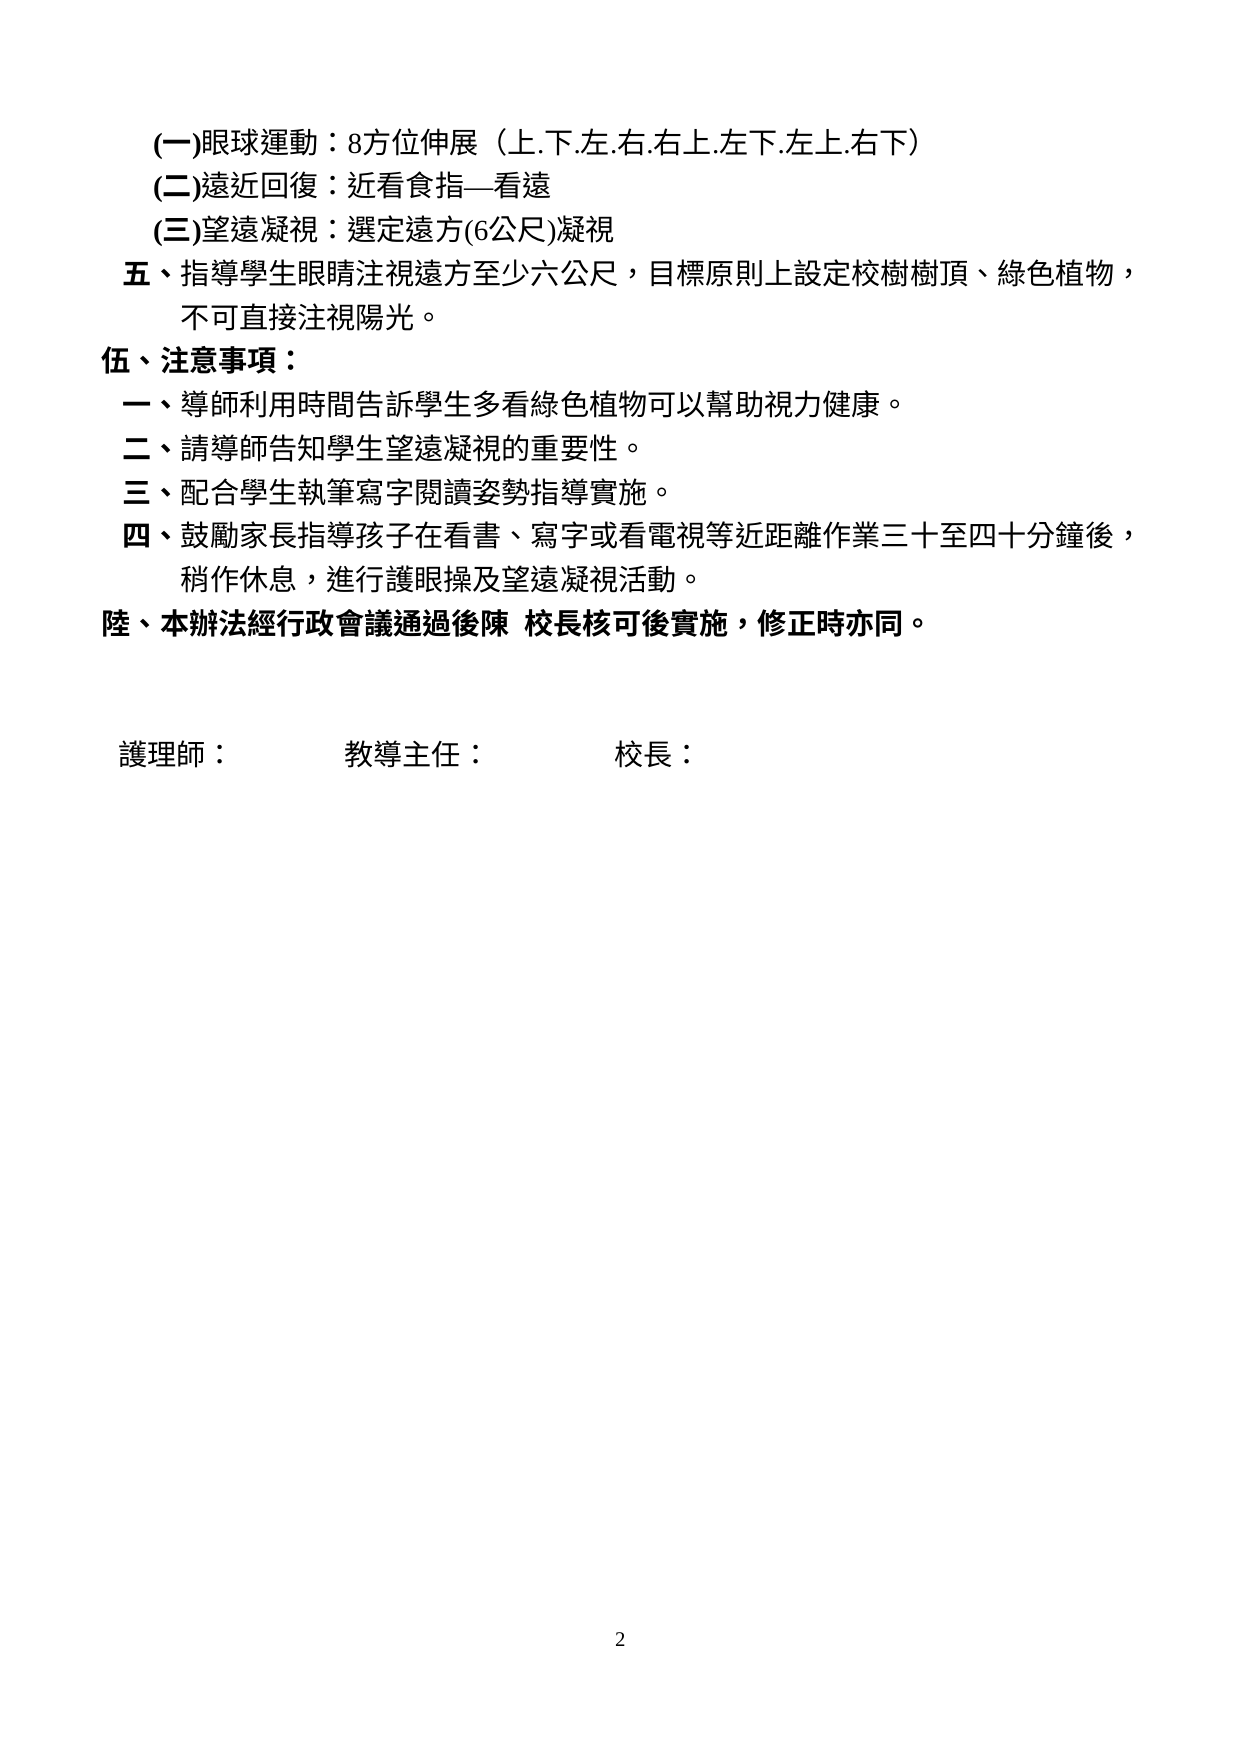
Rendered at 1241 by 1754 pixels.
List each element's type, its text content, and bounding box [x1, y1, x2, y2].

list 遠近回復：近看食指—看遠 [201, 162, 1122, 206]
text 護理師： 教導主任： 校長： [118, 731, 1122, 774]
list 導師利用時間告訴學生多看綠色植物可以幫助視力健康。 [181, 381, 1122, 424]
list 指導學生眼睛注視遠方至少六公尺，目標原則上設定校樹樹頂、綠色植物，不可直接注視陽光。 [181, 249, 1122, 337]
list 配合學生執筆寫字閱讀姿勢指導實施。 [181, 468, 1122, 512]
list 鼓勵家長指導孩子在看書、寫字或看電視等近距離作業三十至四十分鐘後，稍作休息，進行護眼操及望遠凝視活動。 [181, 512, 1122, 599]
list 注意事項： [160, 337, 1122, 381]
list 眼球運動：8方位伸展（上.下.左.右.右上.左下.左上.右下） [201, 118, 1122, 162]
list 望遠凝視：選定遠方(6公尺)凝視 [201, 206, 1122, 249]
list 請導師告知學生望遠凝視的重要性。 [181, 424, 1122, 468]
list 本辦法經行政會議通過後陳 校長核可後實施，修正時亦同。 [160, 599, 1122, 643]
